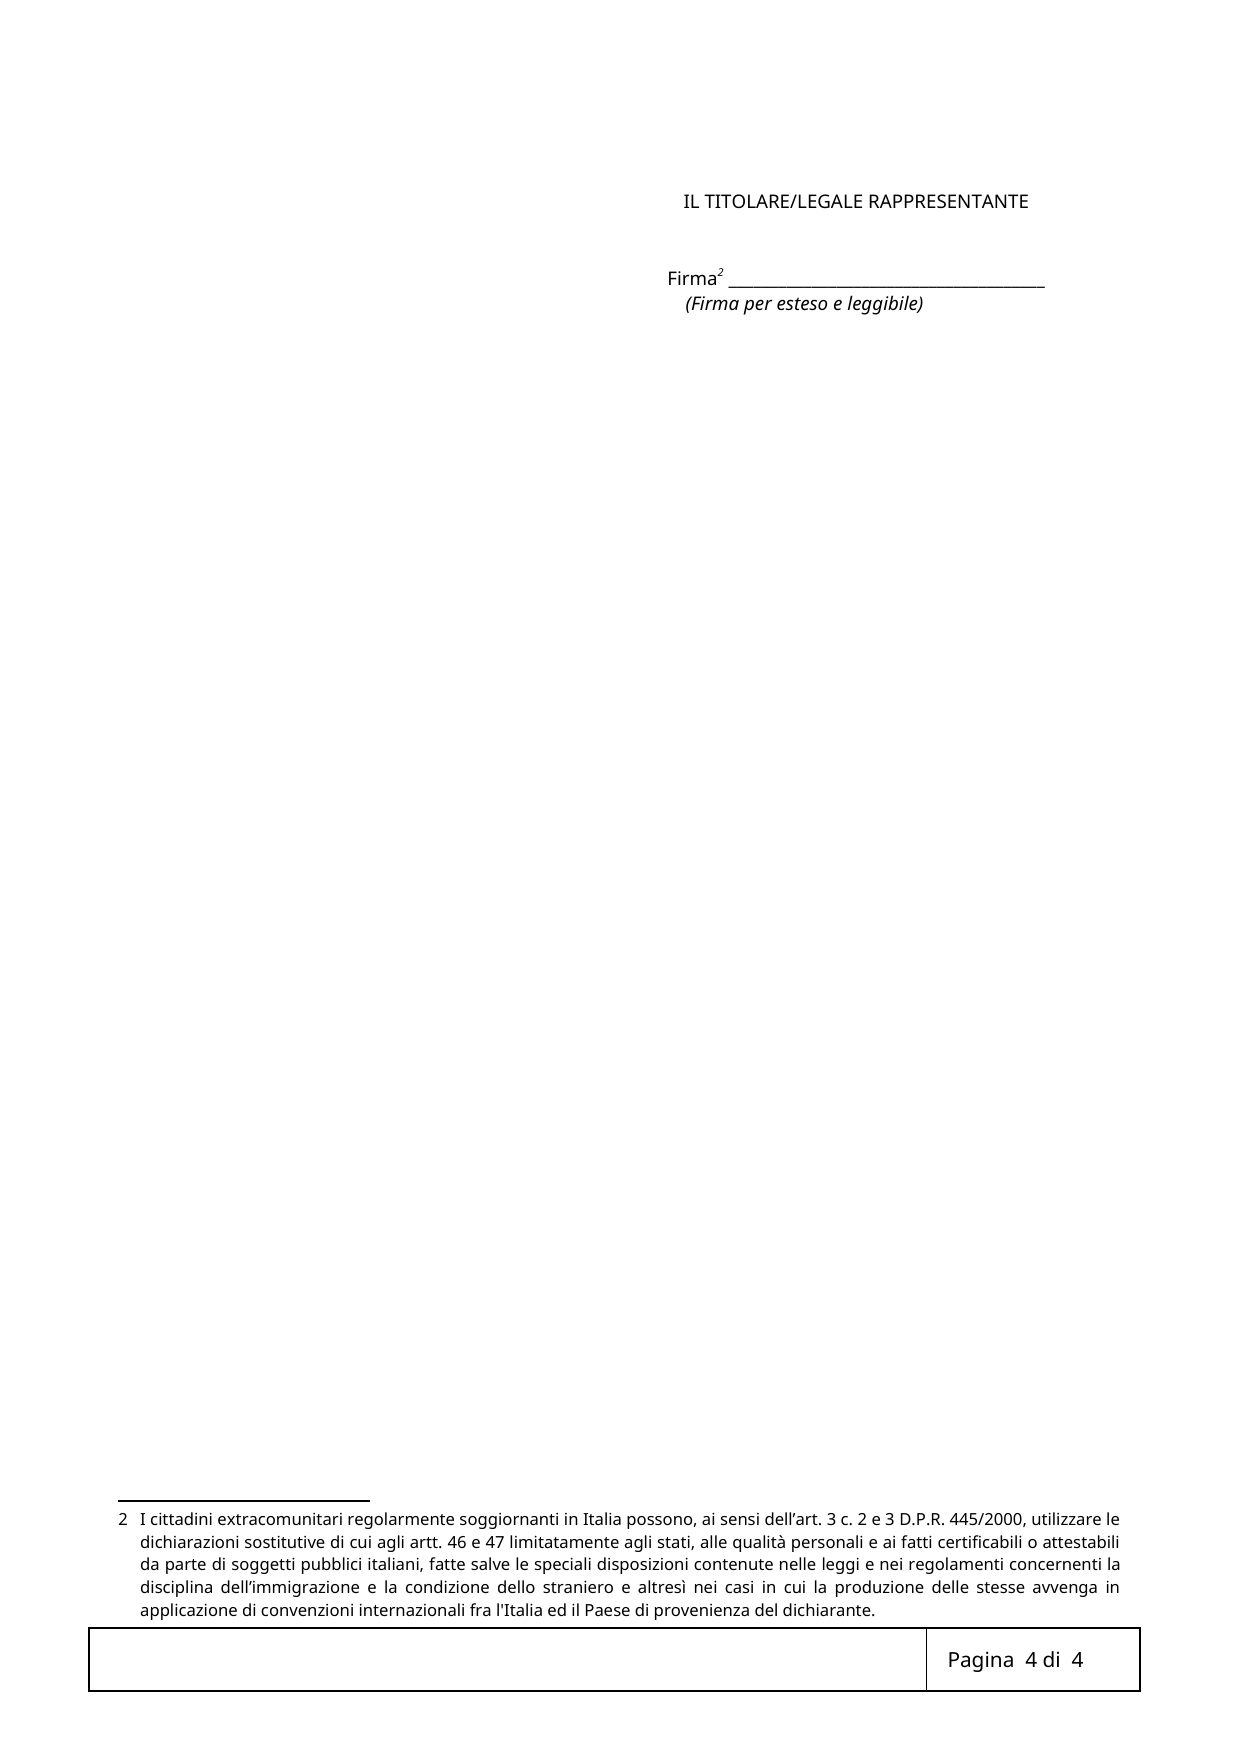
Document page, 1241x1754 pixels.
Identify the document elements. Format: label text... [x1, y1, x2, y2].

text IL TITOLARE/LEGALE RAPPRESENTANTE [590, 188, 1122, 214]
text (Firma per esteso e leggibile) [103, 291, 1122, 316]
text Firma ______________________________________ [590, 265, 1122, 291]
text I cittadini extracomunitari regolarmente soggiornanti in Italia possono, ai sensi dell’art. 3 c. 2 e 3 D.P.R. 445/2000, utilizzare le dichiarazioni sostitutive di cui agli artt. 46 e 47 limitatamente agli stati, alle qualità personali e ai fatti certificabili o attestabili da parte di soggetti pubblici italiani, fatte salve le speciali disposizioni contenute nelle leggi e nei regolamenti concernenti la disciplina dell’immigrazione e la condizione dello straniero e altresì nei casi in cui la produzione delle stesse avvenga in applicazione di convenzioni internazionali fra l'Italia ed il Paese di provenienza del dichiarante. [118, 1507, 1122, 1621]
